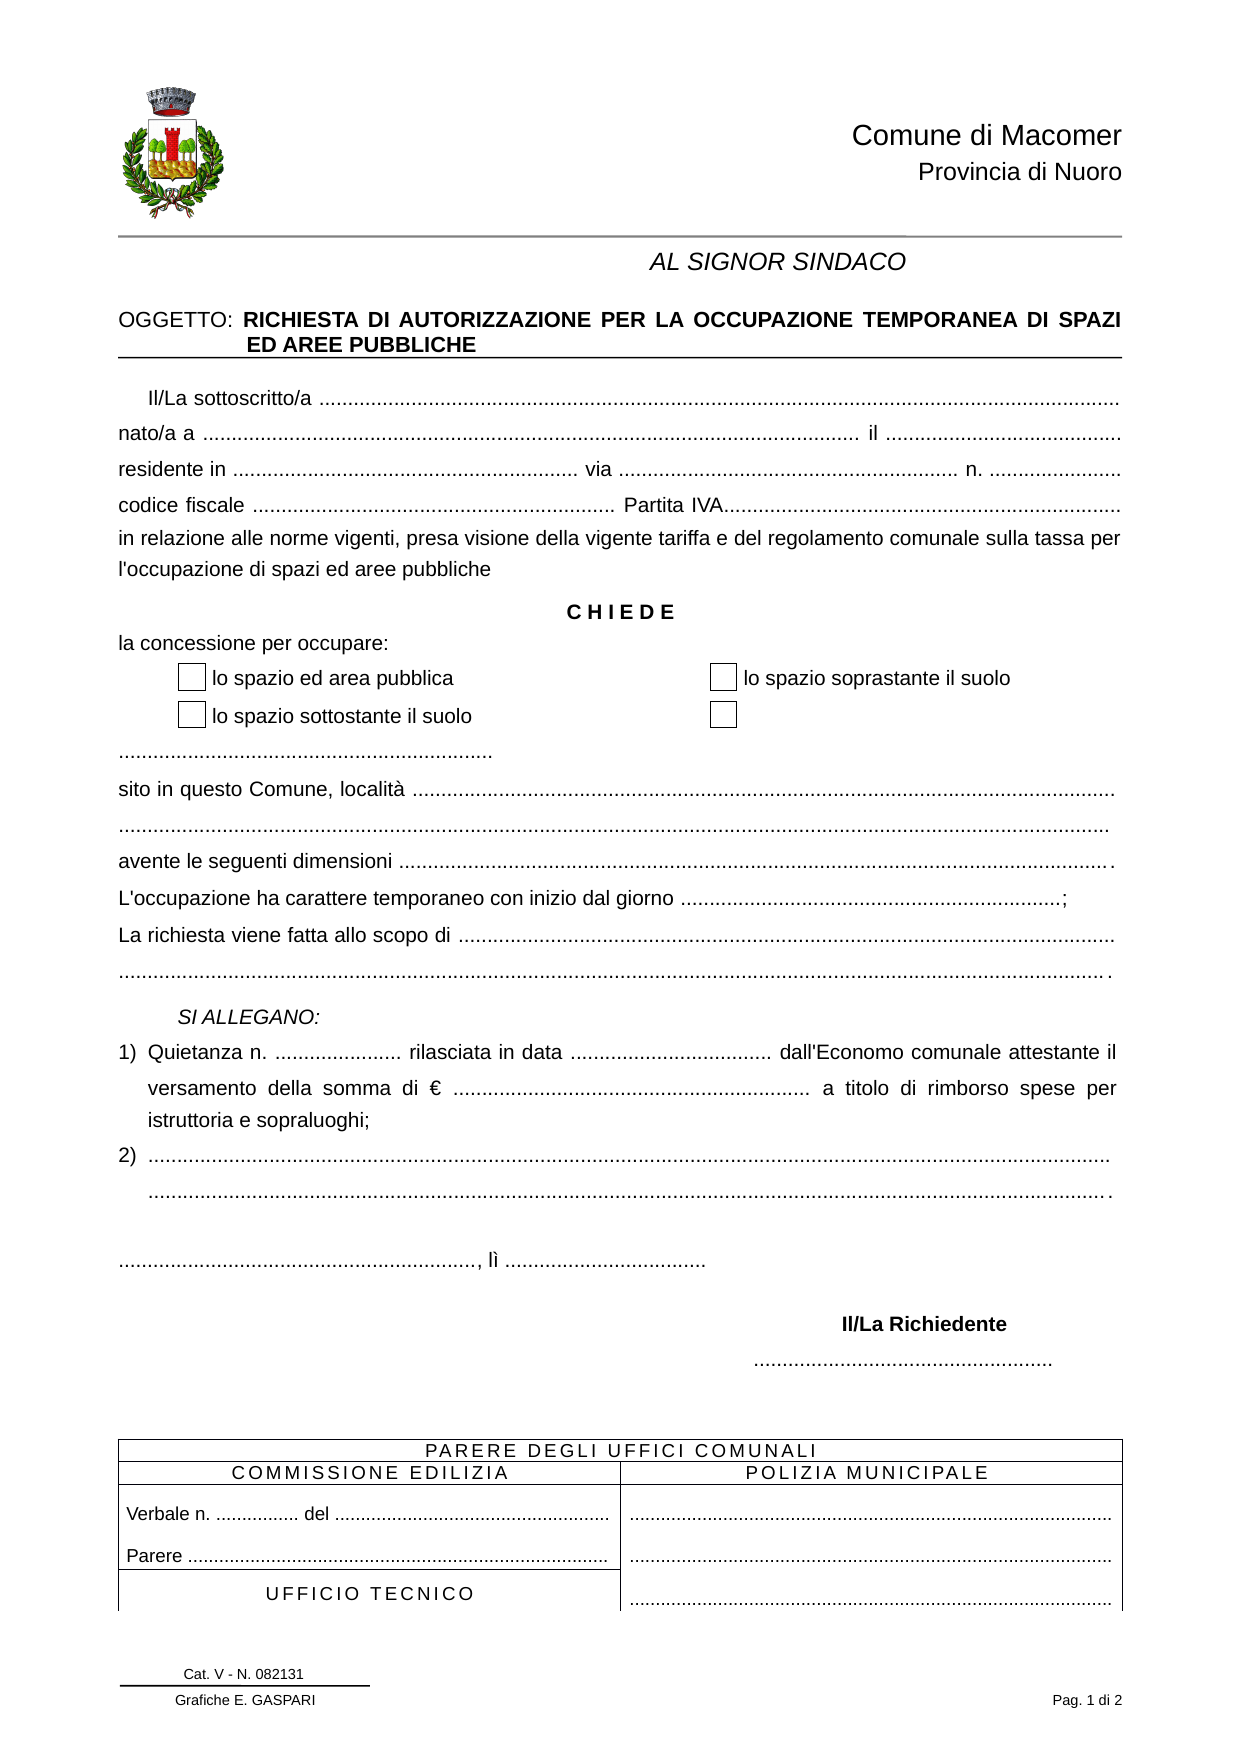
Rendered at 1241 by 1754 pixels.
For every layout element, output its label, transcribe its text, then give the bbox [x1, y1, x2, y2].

table_cell COMMISSIONE EDILIZIA [119, 1462, 620, 1484]
text OGGETTO: RICHIESTA DI AUTORIZZAZIONE PER LA OCCUPAZIONE TEMPORANEA DI SPAZI ED AREE PUBBLICHE [118, 307, 1122, 356]
list Quietanza n. ...................... rilasciata in data ................................... dall'Economo comunale attestante il versamento della somma di € .............................................................. a titolo di rimborso spese per istruttoria e sopraluoghi; [118, 1036, 1117, 1132]
subtitle Il/La Richiedente [842, 1312, 1117, 1336]
subtitle C H I E D E [118, 600, 1122, 624]
text Provincia di Nuoro [224, 157, 1122, 185]
picture [122, 87, 224, 219]
text Comune di Macomer [224, 118, 1122, 152]
table_cell Verbale n. ................ del ..................................................... [119, 1485, 620, 1527]
table_cell ............................................................................................. [621, 1569, 1122, 1611]
table_cell POLIZIA MUNICIPALE [621, 1462, 1122, 1484]
table_header PARERE DEGLI UFFICI COMUNALI [119, 1440, 1122, 1461]
table_cell UFFICIO TECNICO [119, 1570, 620, 1611]
text lo spazio ed area pubblica lo spazio soprastante il suolo [118, 662, 1117, 691]
text la concessione per occupare: [118, 631, 1117, 655]
text sito in questo Comune, località .......................................................................................................................... ............................................................................................................................................................................ avente le seguenti dimensioni ............................................................................................................................ [118, 773, 1117, 873]
table_cell ............................................................................................. [621, 1527, 1122, 1569]
text lo spazio sottostante il suolo ................................................................. [118, 700, 1117, 764]
text AL SIGNOR SINDACO [650, 247, 1122, 276]
table_cell Parere ................................................................................. [119, 1527, 620, 1569]
text .............................................................., lì ................................... [118, 1244, 1117, 1272]
text SI ALLEGANO: [118, 1005, 1117, 1029]
text L'occupazione ha carattere temporaneo con inizio dal giorno ..................................................................; [118, 882, 1117, 911]
text .................................................... [753, 1343, 1117, 1372]
table_cell ............................................................................................. [621, 1485, 1122, 1527]
text Il/La sottoscritto/a ........................................................................................................................................... nato/a a .................................................................................................................. il ......................................... residente in ............................................................ via ........................................................... n. ....................... codice fiscale ............................................................... Partita IVA..................................................................... in relazione alle norme vigenti, presa visione della vigente tariffa e del regolamento comunale sulla tassa per l'occupazione di spazi ed aree pubbliche [118, 382, 1122, 580]
text La richiesta viene fatta allo scopo di .................................................................................................................. ............................................................................................................................................................................ [118, 919, 1117, 984]
list ....................................................................................................................................................................... ....................................................................................................................................................................... [118, 1139, 1117, 1204]
